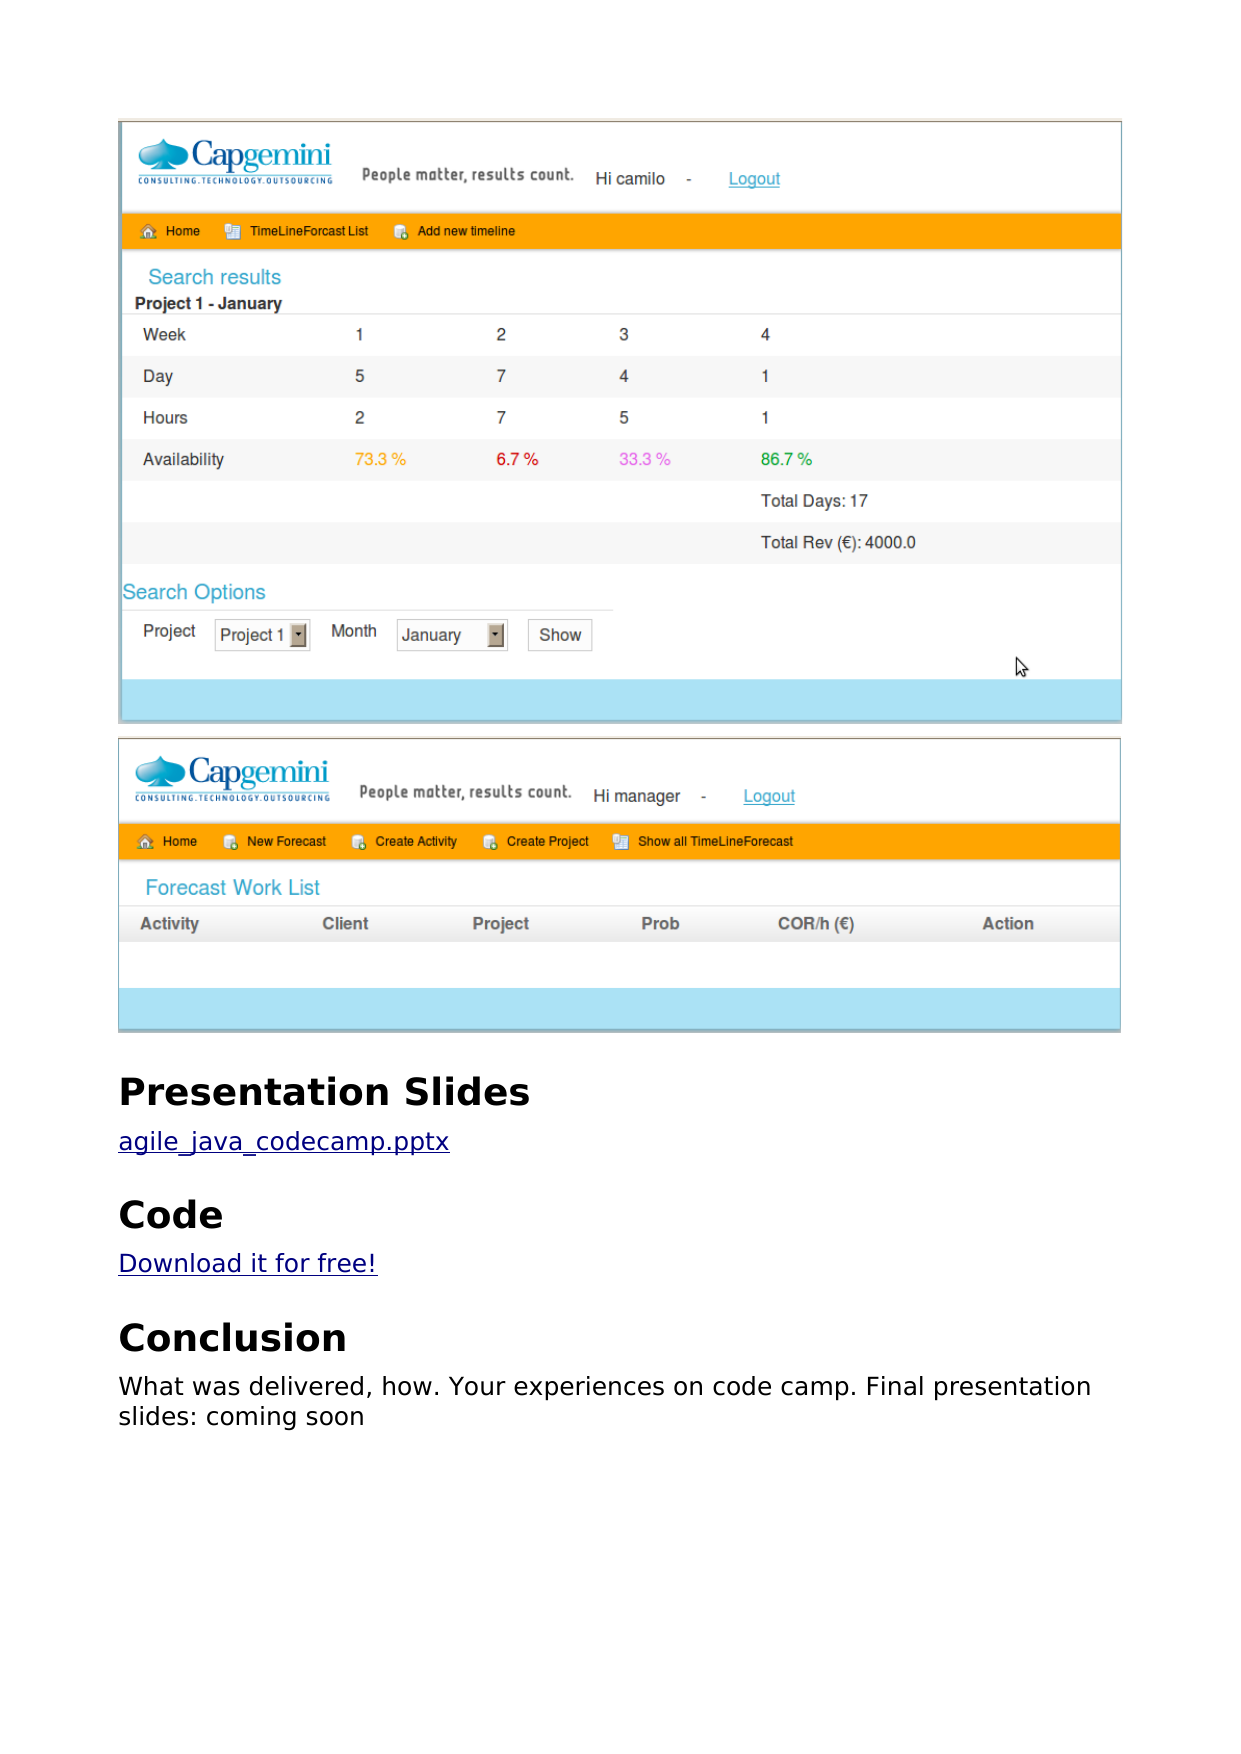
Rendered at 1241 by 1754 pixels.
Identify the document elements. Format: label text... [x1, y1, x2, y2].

text Download it for free! [118, 1250, 1122, 1279]
text What was delivered, how. Your experiences on code camp. Final presentation slides: coming soon [118, 1372, 1122, 1431]
picture [118, 118, 1123, 724]
text agile_java_codecamp.pptx [118, 1127, 1122, 1156]
subtitle Conclusion [118, 1316, 1122, 1360]
subtitle Presentation Slides [118, 1071, 1122, 1114]
picture [118, 736, 1123, 1034]
subtitle Code [118, 1193, 1122, 1237]
